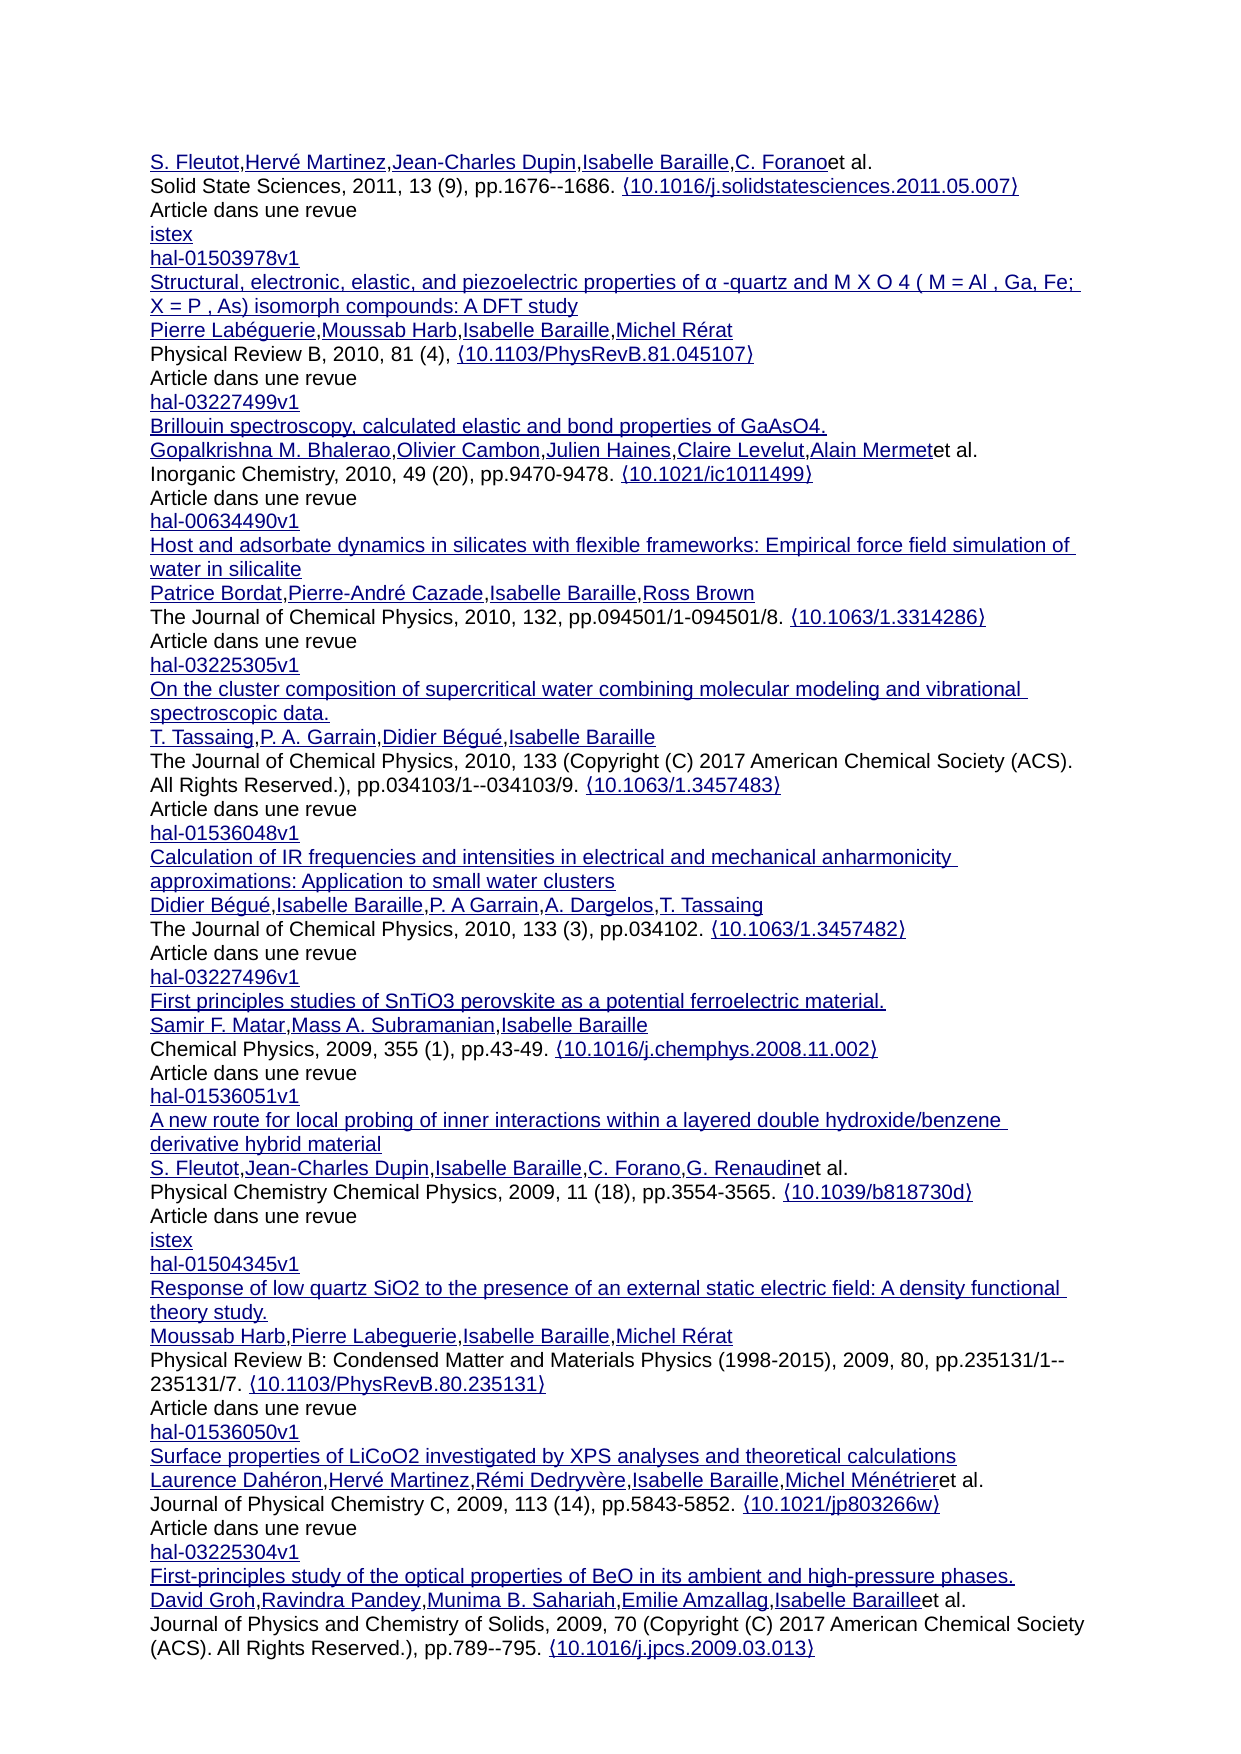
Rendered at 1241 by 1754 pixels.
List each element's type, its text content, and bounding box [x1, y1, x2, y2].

table_cell First principles studies of SnTiO3 perovskite as a potential ferroelectric material. Samir F. Matar,Mass A. Subramanian,Isabelle Baraille Chemical Physics, 2009, 355 (1), pp.43-49. ⟨10.1016/j.chemphys.2008.11.002⟩ Article dans une revue hal-01536051v1 [150, 989, 1090, 1108]
table_cell First-principles study of the optical properties of BeO in its ambient and high-pressure phases. David Groh,Ravindra Pandey,Munima B. Sahariah,Emilie Amzallag,Isabelle Barailleet al. Journal of Physics and Chemistry of Solids, 2009, 70 (Copyright (C) 2017 American Chemical Society (ACS). All Rights Reserved.), pp.789--795. ⟨10.1016/j.jpcs.2009.03.013⟩ [150, 1564, 1090, 1659]
table_cell A new route for local probing of inner interactions within a layered double hydroxide/benzene derivative hybrid material S. Fleutot,Jean-Charles Dupin,Isabelle Baraille,C. Forano,G. Renaudinet al. Physical Chemistry Chemical Physics, 2009, 11 (18), pp.3554-3565. ⟨10.1039/b818730d⟩ Article dans une revue istex hal-01504345v1 [150, 1108, 1090, 1276]
table_cell Surface properties of LiCoO2 investigated by XPS analyses and theoretical calculations Laurence Dahéron,Hervé Martinez,Rémi Dedryvère,Isabelle Baraille,Michel Ménétrieret al. Journal of Physical Chemistry C, 2009, 113 (14), pp.5843-5852. ⟨10.1021/jp803266w⟩ Article dans une revue hal-03225304v1 [150, 1444, 1090, 1563]
table_cell Calculation of IR frequencies and intensities in electrical and mechanical anharmonicity approximations: Application to small water clusters Didier Bégué,Isabelle Baraille,P. A Garrain,A. Dargelos,T. Tassaing The Journal of Chemical Physics, 2010, 133 (3), pp.034102. ⟨10.1063/1.3457482⟩ Article dans une revue hal-03227496v1 [150, 845, 1090, 988]
table_cell Structural, electronic, elastic, and piezoelectric properties of α -quartz and M X O 4 ( M = Al , Ga, Fe; X = P , As) isomorph compounds: A DFT study Pierre Labéguerie,Moussab Harb,Isabelle Baraille,Michel Rérat Physical Review B, 2010, 81 (4), ⟨10.1103/PhysRevB.81.045107⟩ Article dans une revue hal-03227499v1 [150, 270, 1090, 413]
table_cell On the cluster composition of supercritical water combining molecular modeling and vibrational spectroscopic data. T. Tassaing,P. A. Garrain,Didier Bégué,Isabelle Baraille The Journal of Chemical Physics, 2010, 133 (Copyright (C) 2017 American Chemical Society (ACS). All Rights Reserved.), pp.034103/1--034103/9. ⟨10.1063/1.3457483⟩ Article dans une revue hal-01536048v1 [150, 677, 1090, 845]
table_cell S. Fleutot,Hervé Martinez,Jean-Charles Dupin,Isabelle Baraille,C. Foranoet al. Solid State Sciences, 2011, 13 (9), pp.1676--1686. ⟨10.1016/j.solidstatesciences.2011.05.007⟩ Article dans une revue istex hal-01503978v1 [150, 150, 1090, 270]
table_cell Brillouin spectroscopy, calculated elastic and bond properties of GaAsO4. Gopalkrishna M. Bhalerao,Olivier Cambon,Julien Haines,Claire Levelut,Alain Mermetet al. Inorganic Chemistry, 2010, 49 (20), pp.9470-9478. ⟨10.1021/ic1011499⟩ Article dans une revue hal-00634490v1 [150, 414, 1090, 533]
table_cell Host and adsorbate dynamics in silicates with flexible frameworks: Empirical force field simulation of water in silicalite Patrice Bordat,Pierre-André Cazade,Isabelle Baraille,Ross Brown The Journal of Chemical Physics, 2010, 132, pp.094501/1-094501/8. ⟨10.1063/1.3314286⟩ Article dans une revue hal-03225305v1 [150, 533, 1090, 677]
table_cell Response of low quartz SiO2 to the presence of an external static electric field: A density functional theory study. Moussab Harb,Pierre Labeguerie,Isabelle Baraille,Michel Rérat Physical Review B: Condensed Matter and Materials Physics (1998-2015), 2009, 80, pp.235131/1--235131/7. ⟨10.1103/PhysRevB.80.235131⟩ Article dans une revue hal-01536050v1 [150, 1276, 1090, 1444]
